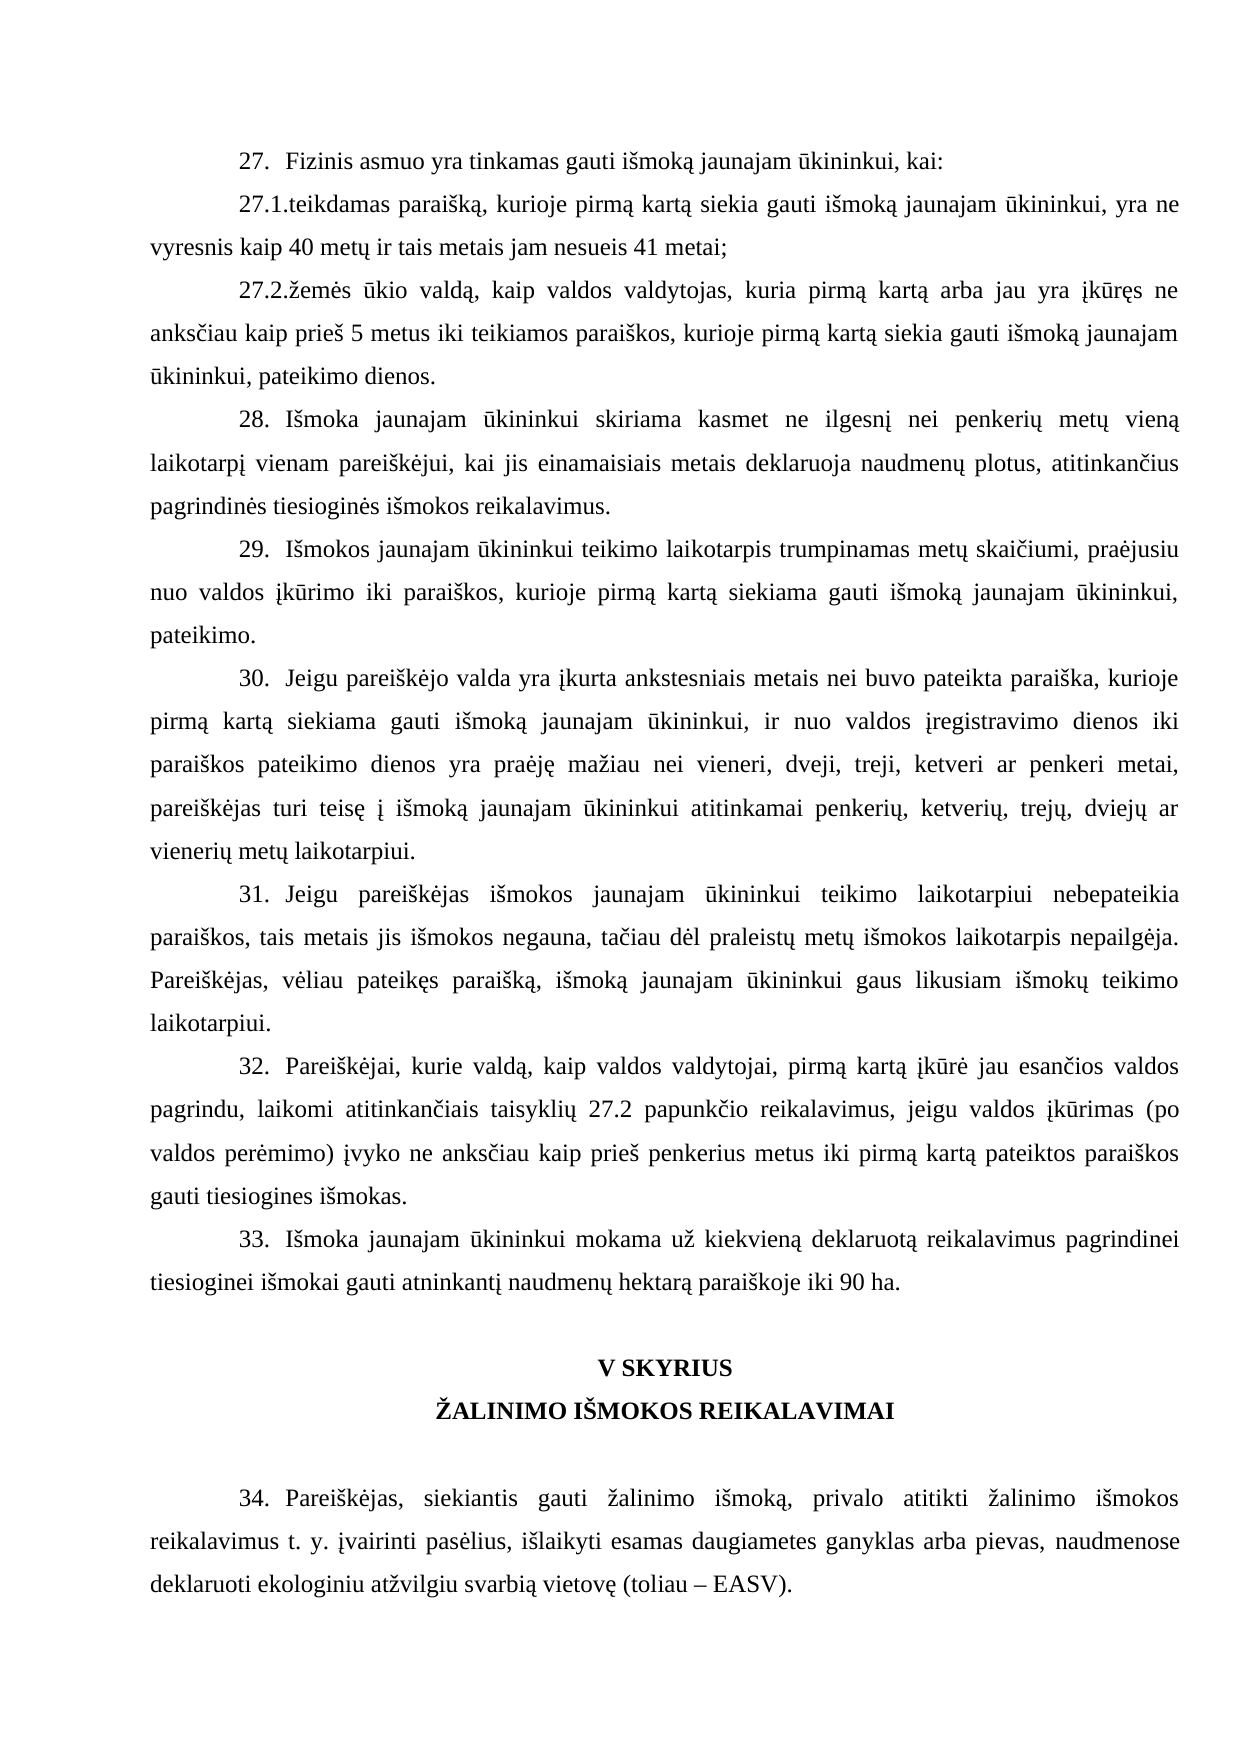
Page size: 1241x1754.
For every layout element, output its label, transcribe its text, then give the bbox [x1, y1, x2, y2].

text 32. Pareiškėjai, kurie valdą, kaip valdos valdytojai, pirmą kartą įkūrė jau esančios valdos pagrindu, laikomi atitinkančiais taisyklių 27.2 papunkčio reikalavimus, jeigu valdos įkūrimas (po valdos perėmimo) įvyko ne anksčiau kaip prieš penkerius metus iki pirmą kartą pateiktos paraiškos gauti tiesiogines išmokas. [150, 1051, 1180, 1209]
text 27. Fizinis asmuo yra tinkamas gauti išmoką jaunajam ūkininkui, kai: [150, 146, 1180, 174]
text 27.1. teikdamas paraišką, kurioje pirmą kartą siekia gauti išmoką jaunajam ūkininkui, yra ne vyresnis kaip 40 metų ir tais metais jam nesueis 41 metai; [150, 189, 1180, 261]
text ŽALINIMO IŠMOKOS REIKALAVIMAI [150, 1396, 1180, 1425]
text 29. Išmokos jaunajam ūkininkui teikimo laikotarpis trumpinamas metų skaičiumi, praėjusiu nuo valdos įkūrimo iki paraiškos, kurioje pirmą kartą siekiama gauti išmoką jaunajam ūkininkui, pateikimo. [150, 534, 1180, 649]
text 30. Jeigu pareiškėjo valda yra įkurta ankstesniais metais nei buvo pateikta paraiška, kurioje pirmą kartą siekiama gauti išmoką jaunajam ūkininkui, ir nuo valdos įregistravimo dienos iki paraiškos pateikimo dienos yra praėję mažiau nei vieneri, dveji, treji, ketveri ar penkeri metai, pareiškėjas turi teisę į išmoką jaunajam ūkininkui atitinkamai penkerių, ketverių, trejų, dviejų ar vienerių metų laikotarpiui. [150, 663, 1180, 864]
text 28. Išmoka jaunajam ūkininkui skiriama kasmet ne ilgesnį nei penkerių metų vieną laikotarpį vienam pareiškėjui, kai jis einamaisiais metais deklaruoja naudmenų plotus, atitinkančius pagrindinės tiesioginės išmokos reikalavimus. [150, 404, 1180, 519]
text V SKYRIUS [150, 1353, 1180, 1382]
text 27.2. žemės ūkio valdą, kaip valdos valdytojas, kuria pirmą kartą arba jau yra įkūręs ne anksčiau kaip prieš 5 metus iki teikiamos paraiškos, kurioje pirmą kartą siekia gauti išmoką jaunajam ūkininkui, pateikimo dienos. [150, 275, 1180, 390]
text 33. Išmoka jaunajam ūkininkui mokama už kiekvieną deklaruotą reikalavimus pagrindinei tiesioginei išmokai gauti atninkantį naudmenų hektarą paraiškoje iki 90 ha. [150, 1224, 1180, 1296]
text 31. Jeigu pareiškėjas išmokos jaunajam ūkininkui teikimo laikotarpiui nebepateikia paraiškos, tais metais jis išmokos negauna, tačiau dėl praleistų metų išmokos laikotarpis nepailgėja. Pareiškėjas, vėliau pateikęs paraišką, išmoką jaunajam ūkininkui gaus likusiam išmokų teikimo laikotarpiui. [150, 879, 1180, 1037]
text 34. Pareiškėjas, siekiantis gauti žalinimo išmoką, privalo atitikti žalinimo išmokos reikalavimus t. y. įvairinti pasėlius, išlaikyti esamas daugiametes ganyklas arba pievas, naudmenose deklaruoti ekologiniu atžvilgiu svarbią vietovę (toliau – EASV). [150, 1483, 1180, 1598]
